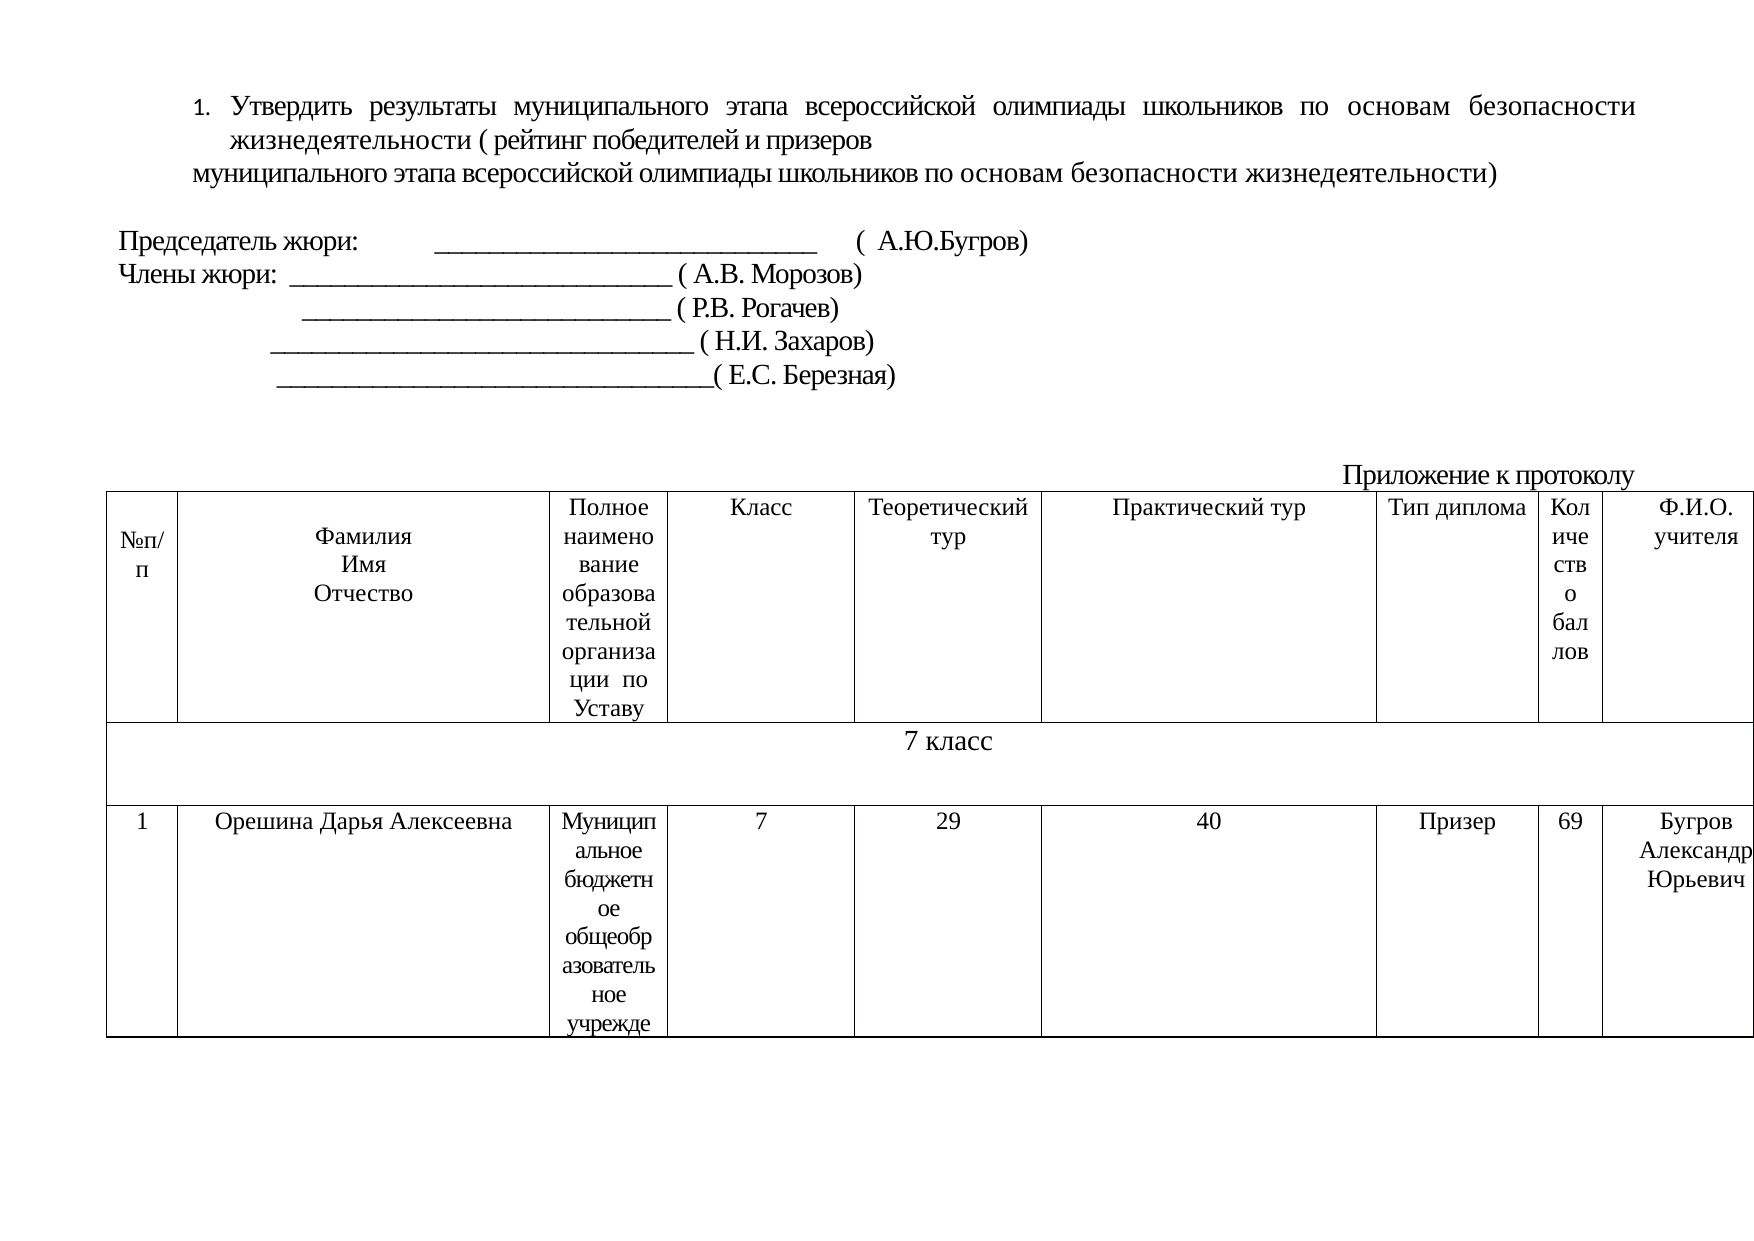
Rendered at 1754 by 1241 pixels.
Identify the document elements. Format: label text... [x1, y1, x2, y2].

text ___________________________ ( Р.В. Рогачев) [118, 290, 1636, 323]
table_cell Орешина Дарья Алексеевна [178, 806, 549, 1036]
table_cell 40 [1042, 806, 1376, 1036]
table_header Полное наименование образовательной организации по Уставу [550, 492, 667, 722]
table_header Класс [668, 492, 854, 722]
list Утвердить результаты муниципального этапа всероссийской олимпиады школьников по основам безопасности жизнедеятельности ( рейтинг победителей и призеров [192, 88, 1636, 156]
text Приложение к протоколу [118, 457, 1636, 491]
text Председатель жюри: ____________________________ ( А.Ю.Бугров) [118, 223, 1636, 256]
table_cell 1 [107, 806, 177, 1036]
table_cell Призер [1377, 806, 1538, 1036]
table_header №п/п [107, 492, 177, 722]
table_header Ф.И.О. учителя [1603, 492, 1753, 722]
table_cell Муниципальное бюджетное общеобразовательное учрежде [550, 806, 667, 1036]
table_header Практический тур [1042, 492, 1376, 722]
table_header Тип диплома [1377, 492, 1538, 722]
table_header Теоретический тур [855, 492, 1041, 722]
text муниципального этапа всероссийской олимпиады школьников по основам безопасности жизнедеятельности) [118, 156, 1636, 189]
table_cell 29 [855, 806, 1041, 1036]
text _______________________________ ( Н.И. Захаров) [118, 323, 1636, 357]
text ________________________________( Е.С. Березная) [118, 357, 1636, 390]
text Члены жюри: ____________________________ ( А.В. Морозов) [118, 256, 1636, 290]
table_cell 7 [668, 806, 854, 1036]
table_header Фамилия Имя Отчество [178, 492, 549, 722]
table_header Количество баллов [1539, 492, 1602, 722]
table_cell 7 класс [107, 723, 1753, 805]
table_cell Бугров Александр Юрьевич [1603, 806, 1753, 1036]
table_cell 69 [1539, 806, 1602, 1036]
